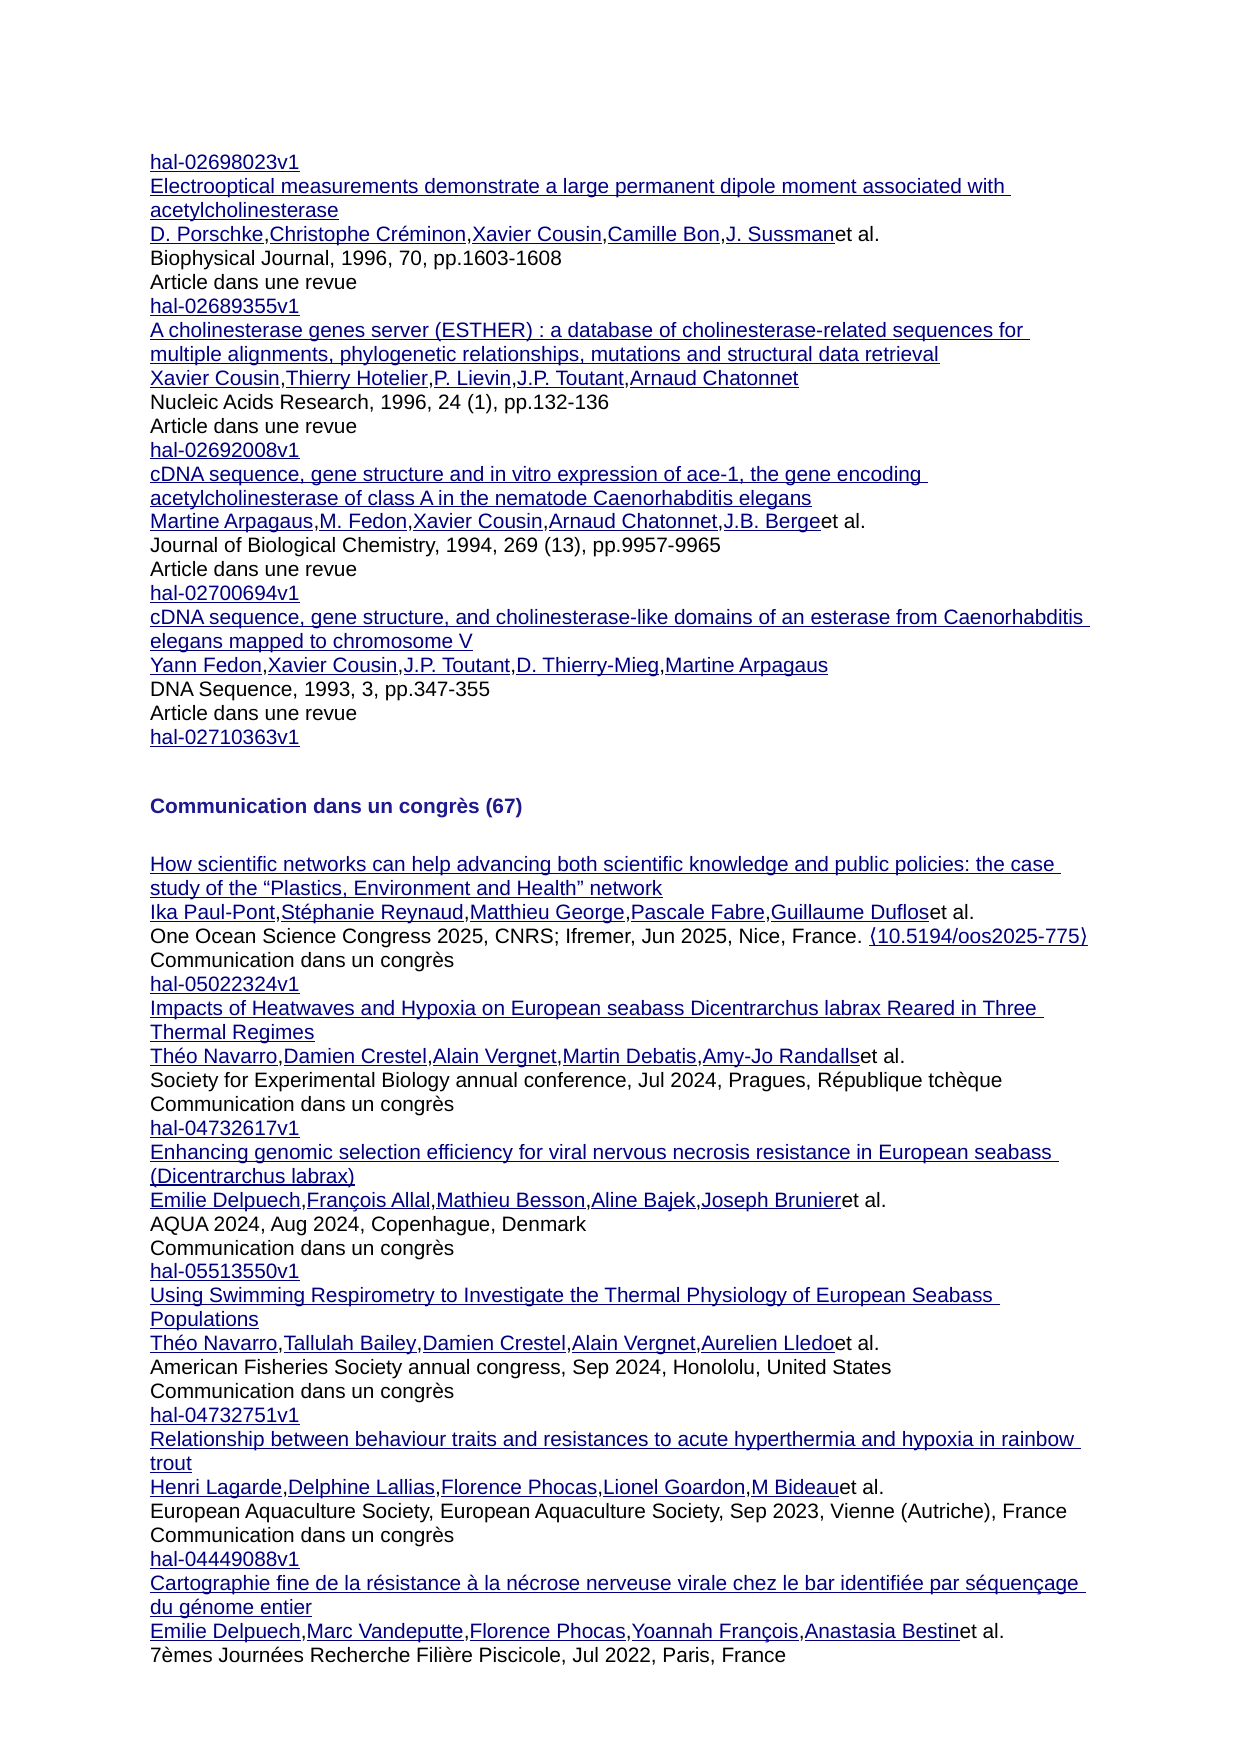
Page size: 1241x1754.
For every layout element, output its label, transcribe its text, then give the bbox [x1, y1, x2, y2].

table_cell Electrooptical measurements demonstrate a large permanent dipole moment associated with acetylcholinesterase D. Porschke,Christophe Créminon,Xavier Cousin,Camille Bon,J. Sussmanet al. Biophysical Journal, 1996, 70, pp.1603-1608 Article dans une revue hal-02689355v1 [150, 174, 1090, 318]
table_header How scientific networks can help advancing both scientific knowledge and public policies: the case study of the “Plastics, Environment and Health” network Ika Paul-Pont,Stéphanie Reynaud,Matthieu George,Pascale Fabre,Guillaume Dufloset al. One Ocean Science Congress 2025, CNRS; Ifremer, Jun 2025, Nice, France. ⟨10.5194/oos2025-775⟩ Communication dans un congrès hal-05022324v1 [150, 852, 1090, 996]
table_cell hal-02698023v1 [150, 150, 1090, 174]
table_cell Using Swimming Respirometry to Investigate the Thermal Physiology of European Seabass Populations Théo Navarro,Tallulah Bailey,Damien Crestel,Alain Vergnet,Aurelien Lledoet al. American Fisheries Society annual congress, Sep 2024, Honololu, United States Communication dans un congrès hal-04732751v1 [150, 1283, 1090, 1427]
table_cell Cartographie fine de la résistance à la nécrose nerveuse virale chez le bar identifiée par séquençage du génome entier Emilie Delpuech,Marc Vandeputte,Florence Phocas,Yoannah François,Anastasia Bestinet al. 7èmes Journées Recherche Filière Piscicole, Jul 2022, Paris, France [150, 1571, 1090, 1667]
table_cell Enhancing genomic selection efficiency for viral nervous necrosis resistance in European seabass (Dicentrarchus labrax) Emilie Delpuech,François Allal,Mathieu Besson,Aline Bajek,Joseph Brunieret al. AQUA 2024, Aug 2024, Copenhague, Denmark Communication dans un congrès hal-05513550v1 [150, 1140, 1090, 1283]
table_cell Impacts of Heatwaves and Hypoxia on European seabass Dicentrarchus labrax Reared in Three Thermal Regimes Théo Navarro,Damien Crestel,Alain Vergnet,Martin Debatis,Amy-Jo Randallset al. Society for Experimental Biology annual conference, Jul 2024, Pragues, République tchèque Communication dans un congrès hal-04732617v1 [150, 996, 1090, 1139]
table_cell A cholinesterase genes server (ESTHER) : a database of cholinesterase-related sequences for multiple alignments, phylogenetic relationships, mutations and structural data retrieval Xavier Cousin,Thierry Hotelier,P. Lievin,J.P. Toutant,Arnaud Chatonnet Nucleic Acids Research, 1996, 24 (1), pp.132-136 Article dans une revue hal-02692008v1 [150, 318, 1090, 461]
table_cell Relationship between behaviour traits and resistances to acute hyperthermia and hypoxia in rainbow trout Henri Lagarde,Delphine Lallias,Florence Phocas,Lionel Goardon,M Bideauet al. European Aquaculture Society, European Aquaculture Society, Sep 2023, Vienne (Autriche), France Communication dans un congrès hal-04449088v1 [150, 1427, 1090, 1571]
subtitle Communication dans un congrès (67) [150, 794, 1090, 818]
table_cell cDNA sequence, gene structure and in vitro expression of ace-1, the gene encoding acetylcholinesterase of class A in the nematode Caenorhabditis elegans Martine Arpagaus,M. Fedon,Xavier Cousin,Arnaud Chatonnet,J.B. Bergeet al. Journal of Biological Chemistry, 1994, 269 (13), pp.9957-9965 Article dans une revue hal-02700694v1 [150, 461, 1090, 605]
table_cell elegans mapped to chromosome V Yann Fedon,Xavier Cousin,J.P. Toutant,D. Thierry-Mieg,Martine Arpagaus DNA Sequence, 1993, 3, pp.347-355 Article dans une revue hal-02710363v1 [150, 627, 1090, 749]
table_cell cDNA sequence, gene structure, and cholinesterase-like domains of an esterase from Caenorhabditis [150, 605, 1090, 626]
